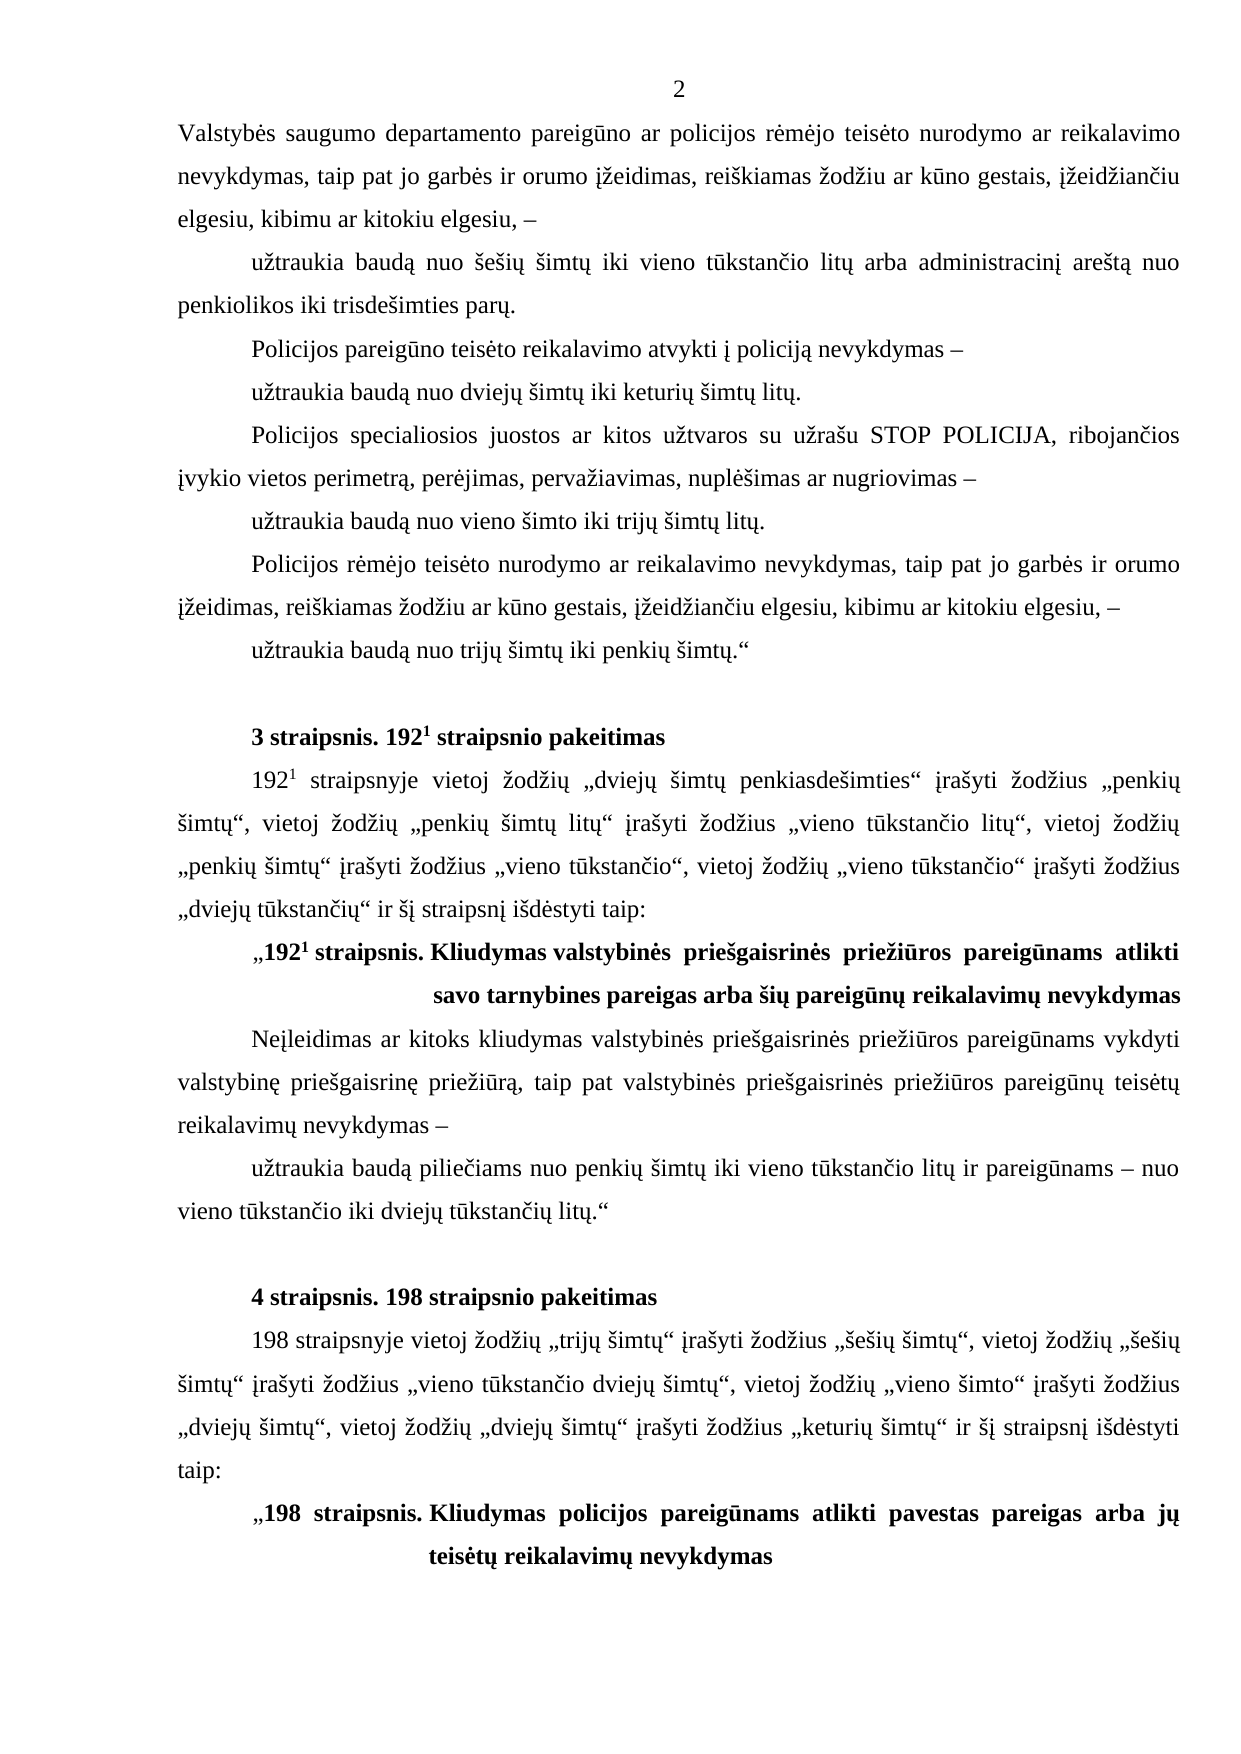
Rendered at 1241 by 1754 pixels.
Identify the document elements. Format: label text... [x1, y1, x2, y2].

text užtraukia baudą nuo vieno šimto iki trijų šimtų litų. [177, 506, 1181, 535]
text užtraukia baudą piliečiams nuo penkių šimtų iki vieno tūkstančio litų ir pareigūnams – nuo vieno tūkstančio iki dviejų tūkstančių litų.“ [177, 1153, 1181, 1225]
text Neįleidimas ar kitoks kliudymas valstybinės priešgaisrinės priežiūros pareigūnams vykdyti valstybinę priešgaisrinę priežiūrą, taip pat valstybinės priešgaisrinės priežiūros pareigūnų teisėtų reikalavimų nevykdymas – [177, 1024, 1181, 1139]
text 198 straipsnyje vietoj žodžių „trijų šimtų“ įrašyti žodžius „šešių šimtų“, vietoj žodžių „šešių šimtų“ įrašyti žodžius „vieno tūkstančio dviejų šimtų“, vietoj žodžių „vieno šimto“ įrašyti žodžius „dviejų šimtų“, vietoj žodžių „dviejų šimtų“ įrašyti žodžius „keturių šimtų“ ir šį straipsnį išdėstyti taip: [177, 1326, 1181, 1484]
text 1921 straipsnyje vietoj žodžių „dviejų šimtų penkiasdešimties“ įrašyti žodžius „penkių šimtų“, vietoj žodžių „penkių šimtų litų“ įrašyti žodžius „vieno tūkstančio litų“, vietoj žodžių „penkių šimtų“ įrašyti žodžius „vieno tūkstančio“, vietoj žodžių „vieno tūkstančio“ įrašyti žodžius „dviejų tūkstančių“ ir šį straipsnį išdėstyti taip: [177, 765, 1181, 923]
text užtraukia baudą nuo trijų šimtų iki penkių šimtų.“ [177, 636, 1181, 664]
text „1921 straipsnis. Kliudymas valstybinės priešgaisrinės priežiūros pareigūnams atlikti [252, 937, 1181, 966]
text užtraukia baudą nuo šešių šimtų iki vieno tūkstančio litų arba administracinį areštą nuo penkiolikos iki trisdešimties parų. [177, 247, 1181, 319]
text Policijos rėmėjo teisėto nurodymo ar reikalavimo nevykdymas, taip pat jo garbės ir orumo įžeidimas, reiškiamas žodžiu ar kūno gestais, įžeidžiančiu elgesiu, kibimu ar kitokiu elgesiu, – [177, 549, 1181, 621]
text Policijos pareigūno teisėto reikalavimo atvykti į policiją nevykdymas – [177, 334, 1181, 362]
text užtraukia baudą nuo dviejų šimtų iki keturių šimtų litų. [177, 377, 1181, 406]
text savo tarnybines pareigas arba šių pareigūnų reikalavimų nevykdymas [428, 981, 1181, 1009]
text 3 straipsnis. 1921 straipsnio pakeitimas [177, 722, 1181, 751]
text Valstybės saugumo departamento pareigūno ar policijos rėmėjo teisėto nurodymo ar reikalavimo nevykdymas, taip pat jo garbės ir orumo įžeidimas, reiškiamas žodžiu ar kūno gestais, įžeidžiančiu elgesiu, kibimu ar kitokiu elgesiu, – [177, 118, 1181, 233]
text „198 straipsnis. Kliudymas policijos pareigūnams atlikti pavestas pareigas arba jų teisėtų reikalavimų nevykdymas [252, 1498, 1181, 1570]
text 4 straipsnis. 198 straipsnio pakeitimas [177, 1282, 1181, 1311]
text Policijos specialiosios juostos ar kitos užtvaros su užrašu STOP POLICIJA, ribojančios įvykio vietos perimetrą, perėjimas, pervažiavimas, nuplėšimas ar nugriovimas – [177, 420, 1181, 492]
